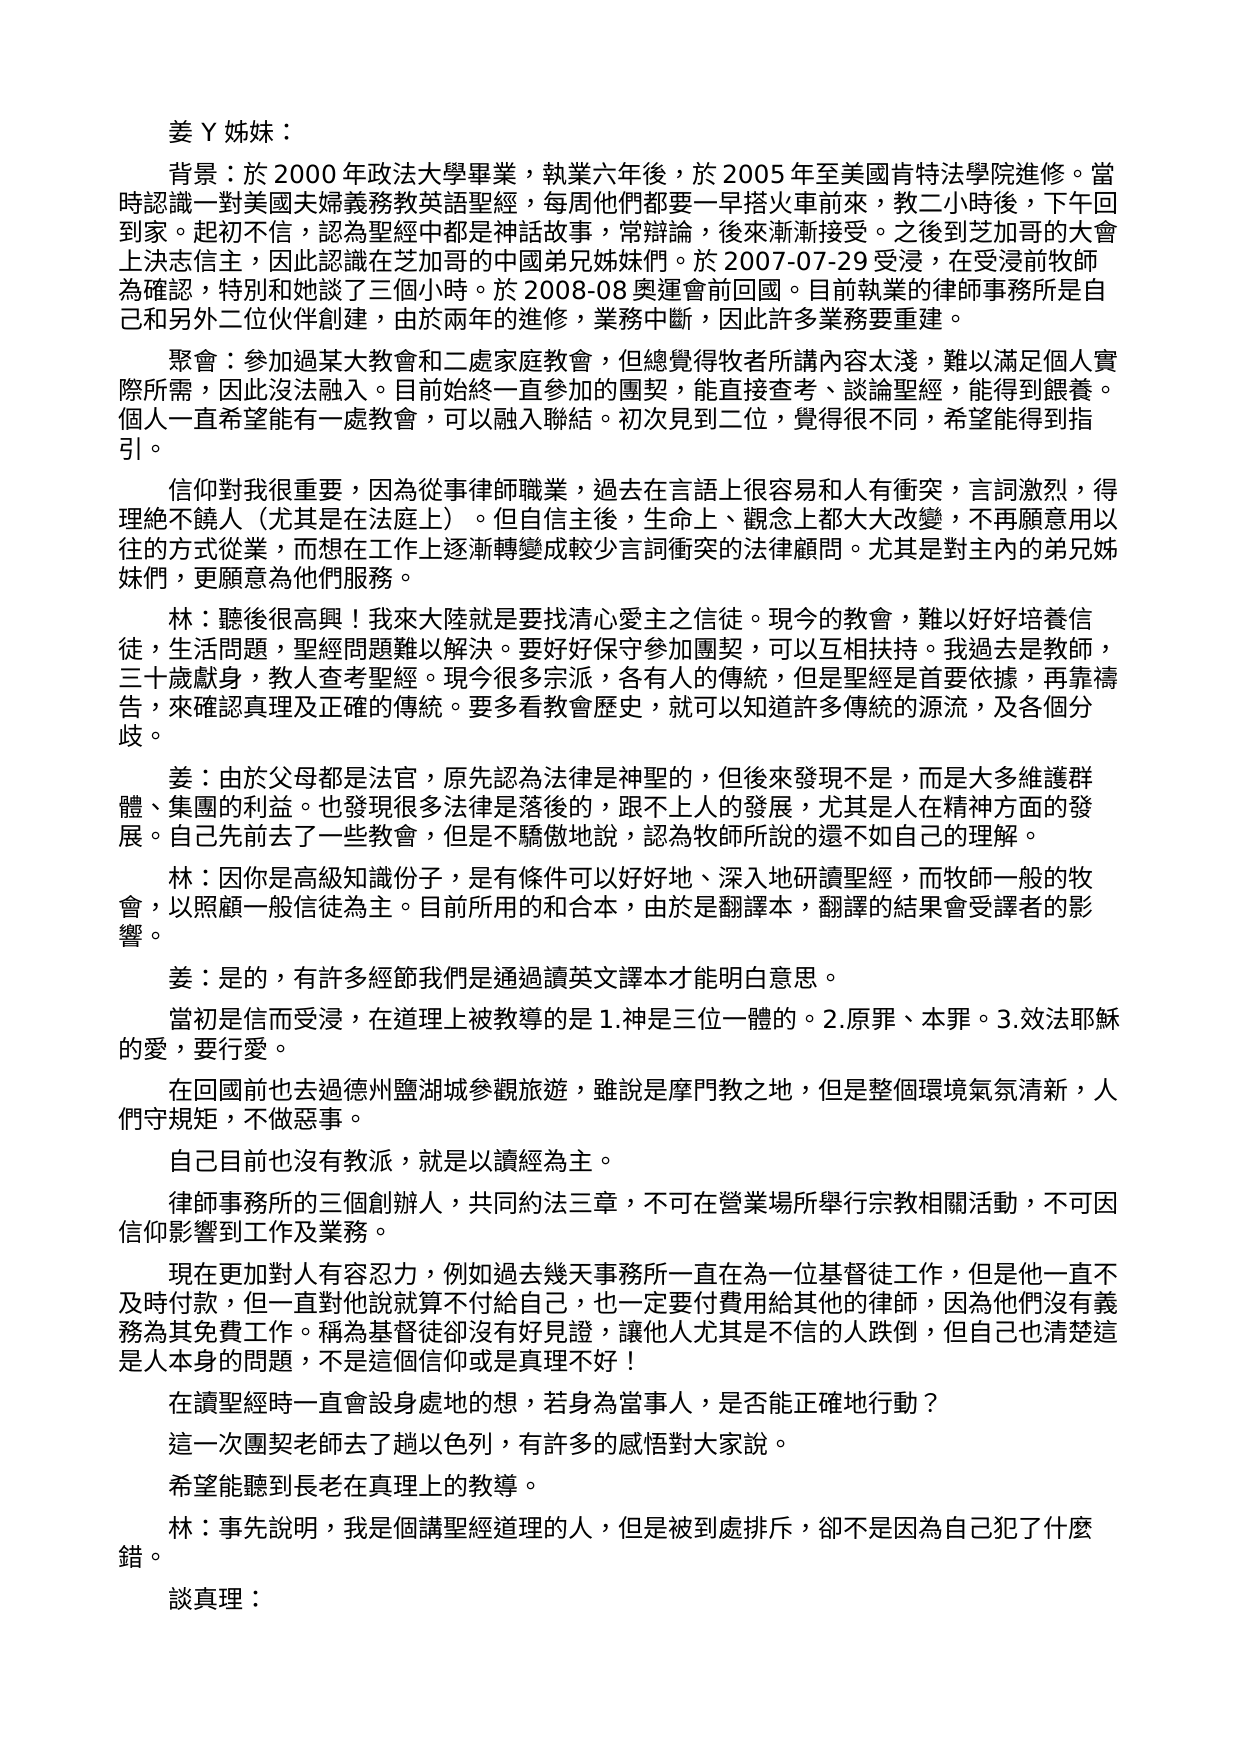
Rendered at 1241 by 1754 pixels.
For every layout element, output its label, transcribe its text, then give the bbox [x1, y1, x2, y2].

text 在回國前也去過德州鹽湖城參觀旅遊，雖說是摩門教之地，但是整個環境氣氛清新，人們守規矩，不做惡事。 [118, 1076, 1122, 1135]
text 姜：是的，有許多經節我們是通過讀英文譯本才能明白意思。 [118, 964, 1122, 993]
text 當初是信而受浸，在道理上被教導的是1.神是三位一體的。2.原罪、本罪。3.效法耶穌的愛，要行愛。 [118, 1006, 1122, 1064]
text 林：因你是高級知識份子，是有條件可以好好地、深入地研讀聖經，而牧師一般的牧會，以照顧一般信徒為主。目前所用的和合本，由於是翻譯本，翻譯的結果會受譯者的影響。 [118, 864, 1122, 951]
text 姜 Y 姊妹： [118, 118, 1122, 147]
text 在讀聖經時一直會設身處地的想，若身為當事人，是否能正確地行動？ [118, 1389, 1122, 1418]
text 姜：由於父母都是法官，原先認為法律是神聖的，但後來發現不是，而是大多維護群體、集團的利益。也發現很多法律是落後的，跟不上人的發展，尤其是人在精神方面的發展。自己先前去了一些教會，但是不驕傲地說，認為牧師所說的還不如自己的理解。 [118, 764, 1122, 851]
text 現在更加對人有容忍力，例如過去幾天事務所一直在為一位基督徒工作，但是他一直不及時付款，但一直對他說就算不付給自己，也一定要付費用給其他的律師，因為他們沒有義務為其免費工作。稱為基督徒卻沒有好見證，讓他人尤其是不信的人跌倒，但自己也清楚這是人本身的問題，不是這個信仰或是真理不好！ [118, 1260, 1122, 1376]
text 背景：於2000年政法大學畢業，執業六年後，於2005年至美國肯特法學院進修。當時認識一對美國夫婦義務教英語聖經，每周他們都要一早搭火車前來，教二小時後，下午回到家。起初不信，認為聖經中都是神話故事，常辯論，後來漸漸接受。之後到芝加哥的大會上決志信主，因此認識在芝加哥的中國弟兄姊妹們。於2007-07-29受浸，在受浸前牧師為確認，特別和她談了三個小時。於2008-08奧運會前回國。目前執業的律師事務所是自己和另外二位伙伴創建，由於兩年的進修，業務中斷，因此許多業務要重建。 [118, 160, 1122, 335]
text 自己目前也沒有教派，就是以讀經為主。 [118, 1147, 1122, 1176]
text 希望能聽到長老在真理上的教導。 [118, 1472, 1122, 1501]
text 這一次團契老師去了趟以色列，有許多的感悟對大家說。 [118, 1431, 1122, 1460]
text 林：事先說明，我是個講聖經道理的人，但是被到處排斥，卻不是因為自己犯了什麼錯。 [118, 1514, 1122, 1572]
text 律師事務所的三個創辦人，共同約法三章，不可在營業場所舉行宗教相關活動，不可因信仰影響到工作及業務。 [118, 1189, 1122, 1247]
text 林：聽後很高興！我來大陸就是要找清心愛主之信徒。現今的教會，難以好好培養信徒，生活問題，聖經問題難以解決。要好好保守參加團契，可以互相扶持。我過去是教師，三十歲獻身，教人查考聖經。現今很多宗派，各有人的傳統，但是聖經是首要依據，再靠禱告，來確認真理及正確的傳統。要多看教會歷史，就可以知道許多傳統的源流，及各個分歧。 [118, 606, 1122, 751]
text 信仰對我很重要，因為從事律師職業，過去在言語上很容易和人有衝突，言詞激烈，得理絶不饒人（尤其是在法庭上）。但自信主後，生命上、觀念上都大大改變，不再願意用以往的方式從業，而想在工作上逐漸轉變成較少言詞衝突的法律顧問。尤其是對主內的弟兄姊妹們，更願意為他們服務。 [118, 476, 1122, 593]
text 聚會：參加過某大教會和二處家庭教會，但總覺得牧者所講內容太淺，難以滿足個人實際所需，因此沒法融入。目前始終一直參加的團契，能直接查考、談論聖經，能得到餵養。個人一直希望能有一處教會，可以融入聯結。初次見到二位，覺得很不同，希望能得到指引。 [118, 347, 1122, 464]
text 談真理： [118, 1585, 1122, 1614]
